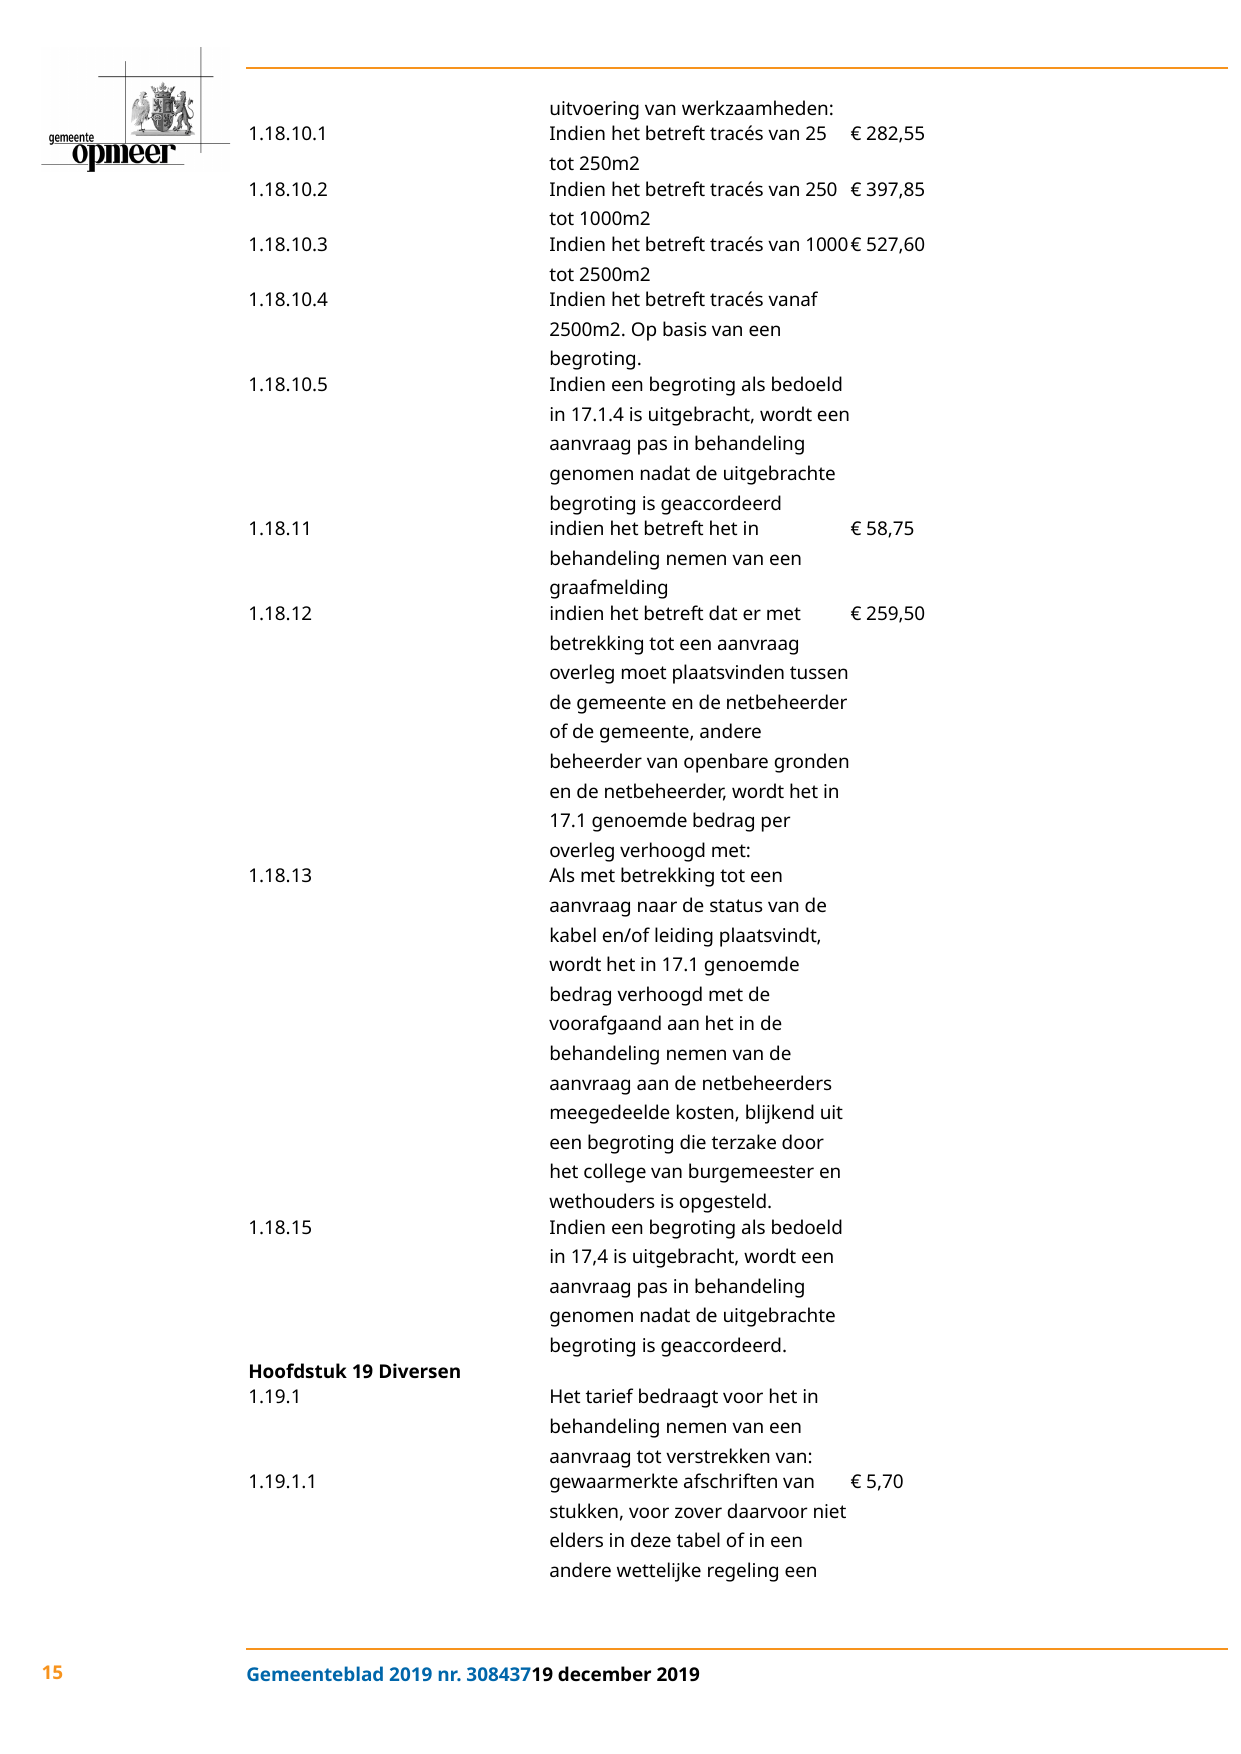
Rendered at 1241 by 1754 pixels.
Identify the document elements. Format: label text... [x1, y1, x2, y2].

table_cell Indien het betreft tracés vanaf 2500m2. Op basis van een begroting. [549, 286, 850, 371]
table_cell Het tarief bedraagt voor het in behandeling nemen van een aanvraag tot verstrekken van: [549, 1384, 850, 1468]
table_cell Indien een begroting als bedoeld in 17,4 is uitgebracht, wordt een aanvraag pas in behandeling genomen nadat de uitgebrachte begroting is geaccordeerd. [549, 1214, 850, 1358]
table_cell indien het betreft dat er met betrekking tot een aanvraag overleg moet plaatsvinden tussen de gemeente en de netbeheerder of de gemeente, andere beheerder van openbare gronden en de netbeheerder, wordt het in 17.1 genoemde bedrag per overleg verhoogd met: [549, 600, 850, 863]
table_cell 1.18.10.1 [248, 121, 549, 176]
table_cell [248, 95, 549, 121]
table_cell 1.18.15 [248, 1214, 549, 1358]
table_cell 1.19.1 [248, 1384, 549, 1468]
table_cell 1.18.13 [248, 863, 549, 1214]
picture [41, 47, 231, 172]
table_cell [850, 95, 1152, 121]
table_cell [850, 371, 1152, 515]
table_cell Indien een begroting als bedoeld in 17.1.4 is uitgebracht, wordt een aanvraag pas in behandeling genomen nadat de uitgebrachte begroting is geaccordeerd [549, 371, 850, 515]
table_cell indien het betreft het in behandeling nemen van een graafmelding [549, 515, 850, 600]
table_cell € 527,60 [850, 231, 1152, 286]
table_cell 1.18.10.3 [248, 231, 549, 286]
table_cell Hoofdstuk 19 Diversen [248, 1358, 1152, 1384]
table_cell 1.18.12 [248, 600, 549, 863]
table_cell [850, 286, 1152, 371]
table_cell 1.18.10.2 [248, 176, 549, 231]
table_cell [850, 863, 1152, 1214]
table_cell 1.19.1.1 [248, 1469, 549, 1583]
table_cell 1.18.10.5 [248, 371, 549, 515]
table_cell € 58,75 [850, 515, 1152, 600]
table_cell uitvoering van werkzaamheden: [549, 95, 850, 121]
table_cell Indien het betreft tracés van 1000 tot 2500m2 [549, 231, 850, 286]
table_cell Indien het betreft tracés van 25 tot 250m2 [549, 121, 850, 176]
table_cell Indien het betreft tracés van 250 tot 1000m2 [549, 176, 850, 231]
table_cell 1.18.10.4 [248, 286, 549, 371]
table_cell [850, 1384, 1152, 1468]
table_cell [850, 1214, 1152, 1358]
table_cell gewaarmerkte afschriften van stukken, voor zover daarvoor niet elders in deze tabel of in een andere wettelijke regeling een [549, 1469, 850, 1583]
table_cell Als met betrekking tot een aanvraag naar de status van de kabel en/of leiding plaatsvindt, wordt het in 17.1 genoemde bedrag verhoogd met de voorafgaand aan het in de behandeling nemen van de aanvraag aan de netbeheerders meegedeelde kosten, blijkend uit een begroting die terzake door het college van burgemeester en wethouders is opgesteld. [549, 863, 850, 1214]
table_cell € 282,55 [850, 121, 1152, 176]
table_cell € 397,85 [850, 176, 1152, 231]
table_cell € 5,70 [850, 1469, 1152, 1583]
table_cell € 259,50 [850, 600, 1152, 863]
table_cell 1.18.11 [248, 515, 549, 600]
